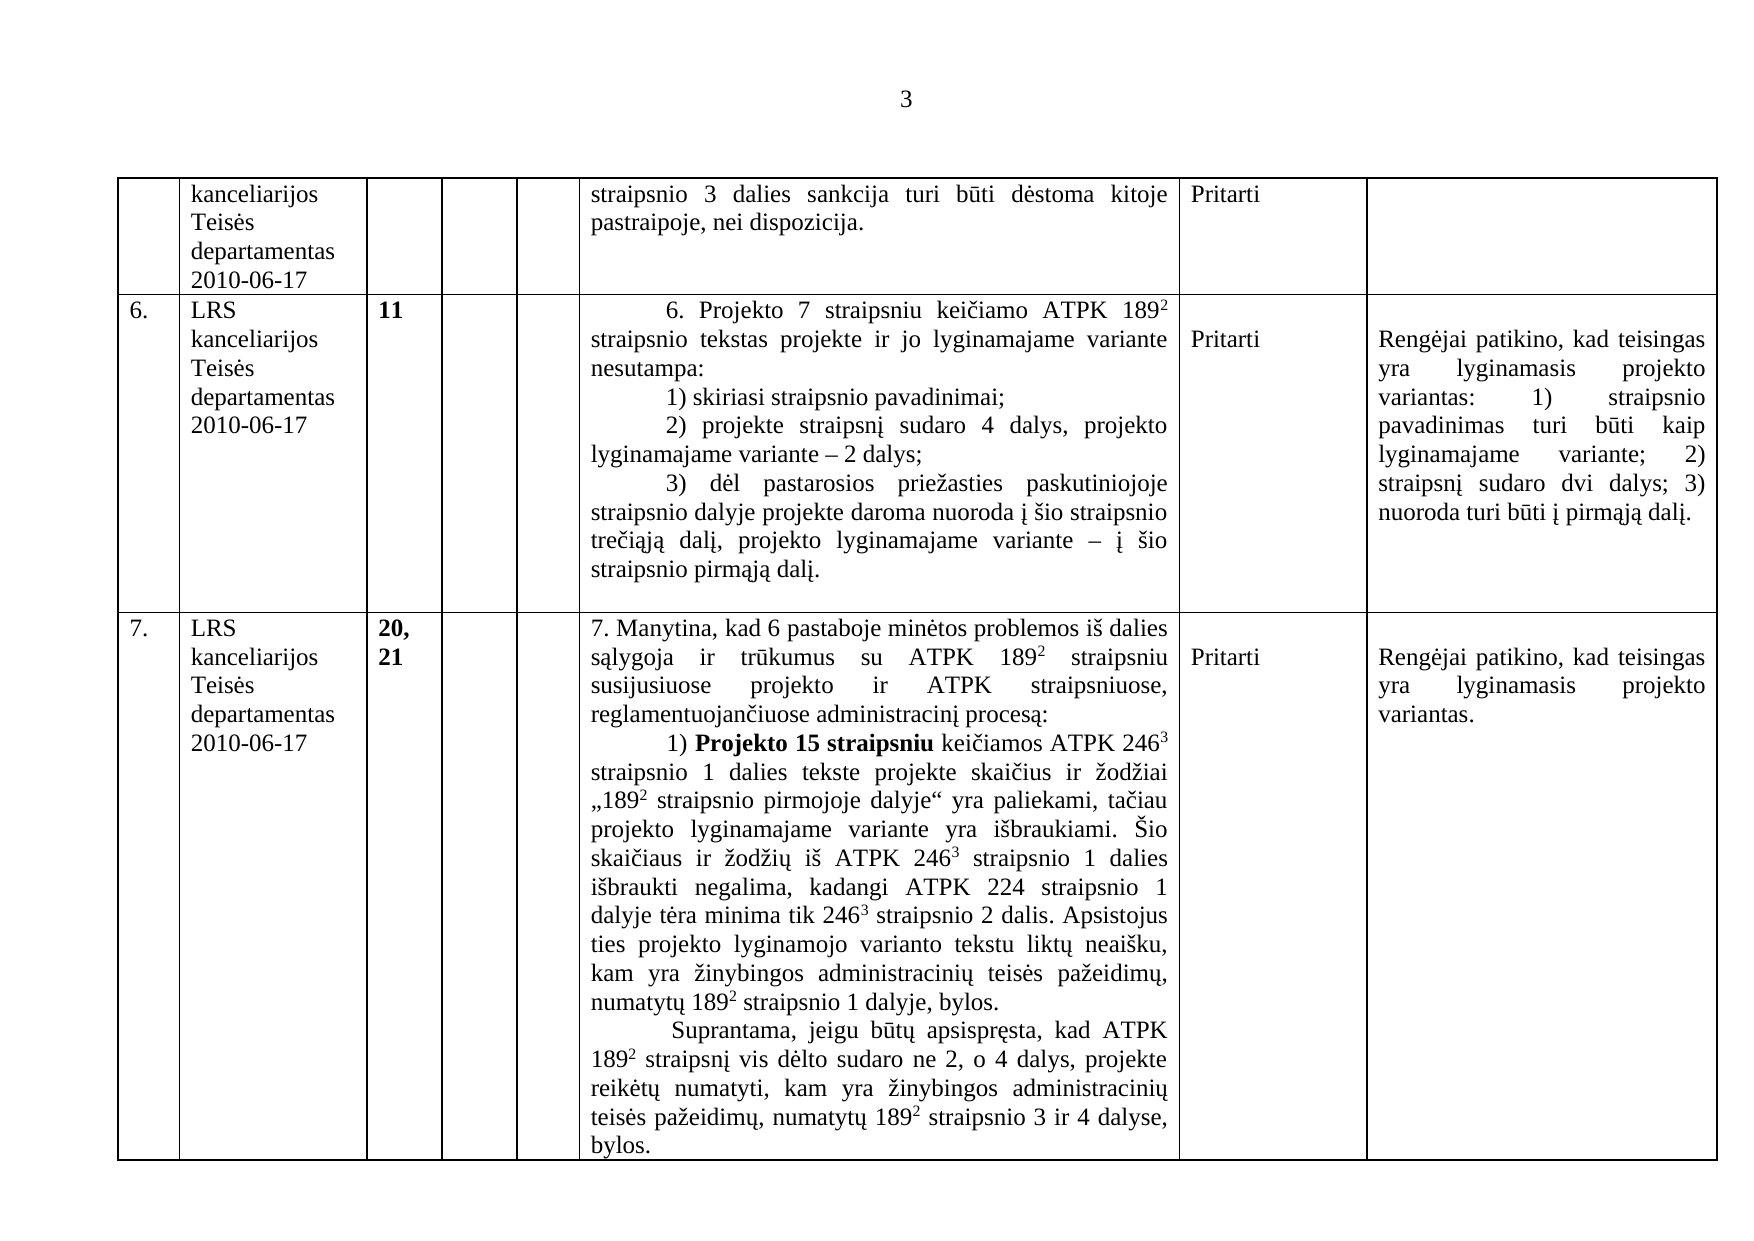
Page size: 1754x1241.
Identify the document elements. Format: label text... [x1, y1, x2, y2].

table_cell LRS kanceliarijos Teisės departamentas 2010-06-17 [180, 613, 366, 1159]
table_cell 11 [368, 295, 441, 612]
table_cell LRS kanceliarijos Teisės departamentas 2010-06-17 [180, 295, 366, 612]
table_cell straipsnio 3 dalies sankcija turi būti dėstoma kitoje pastraipoje, nei dispozicija. [580, 179, 1179, 294]
table_cell Pritarti [1180, 295, 1366, 612]
table_cell [518, 613, 579, 1159]
table_cell [443, 613, 516, 1159]
table_cell [518, 179, 579, 294]
table_cell Pritarti [1180, 613, 1366, 1159]
table_cell 6. [119, 295, 179, 612]
table_cell [443, 179, 516, 294]
table_cell kanceliarijos Teisės departamentas 2010-06-17 [180, 179, 366, 294]
table_cell 6. Projekto 7 straipsniu keičiamo ATPK 1892 straipsnio tekstas projekte ir jo lyginamajame variante nesutampa: 1) skiriasi straipsnio pavadinimai; 2) projekte straipsnį sudaro 4 dalys, projekto lyginamajame variante – 2 dalys; 3) dėl pastarosios priežasties paskutiniojoje straipsnio dalyje projekte daroma nuoroda į šio straipsnio trečiąją dalį, projekto lyginamajame variante – į šio straipsnio pirmąją dalį. [580, 295, 1179, 612]
table_cell [368, 179, 441, 294]
table_cell Rengėjai patikino, kad teisingas yra lyginamasis projekto variantas: 1) straipsnio pavadinimas turi būti kaip lyginamajame variante; 2) straipsnį sudaro dvi dalys; 3) nuoroda turi būti į pirmąją dalį. [1368, 295, 1716, 612]
table_cell [1368, 179, 1716, 294]
table_cell 7. [119, 613, 179, 1159]
table_cell 7. Manytina, kad 6 pastaboje minėtos problemos iš dalies sąlygoja ir trūkumus su ATPK 1892 straipsniu susijusiuose projekto ir ATPK straipsniuose, reglamentuojančiuose administracinį procesą: 1) Projekto 15 straipsniu keičiamos ATPK 2463 straipsnio 1 dalies tekste projekte skaičius ir žodžiai „1892 straipsnio pirmojoje dalyje“ yra paliekami, tačiau projekto lyginamajame variante yra išbraukiami. Šio skaičiaus ir žodžių iš ATPK 2463 straipsnio 1 dalies išbraukti negalima, kadangi ATPK 224 straipsnio 1 dalyje tėra minima tik 2463 straipsnio 2 dalis. Apsistojus ties projekto lyginamojo varianto tekstu liktų neaišku, kam yra žinybingos administracinių teisės pažeidimų, numatytų 1892 straipsnio 1 dalyje, bylos. Suprantama, jeigu būtų apsispręsta, kad ATPK 1892 straipsnį vis dėlto sudaro ne 2, o 4 dalys, projekte reikėtų numatyti, kam yra žinybingos administracinių teisės pažeidimų, numatytų 1892 straipsnio 3 ir 4 dalyse, bylos. [580, 613, 1179, 1159]
table_cell 20, 21 [368, 613, 441, 1159]
table_cell Pritarti [1180, 179, 1366, 294]
table_cell Rengėjai patikino, kad teisingas yra lyginamasis projekto variantas. [1368, 613, 1716, 1159]
table_cell [119, 179, 179, 294]
table_cell [518, 295, 579, 612]
table_cell [443, 295, 516, 612]
